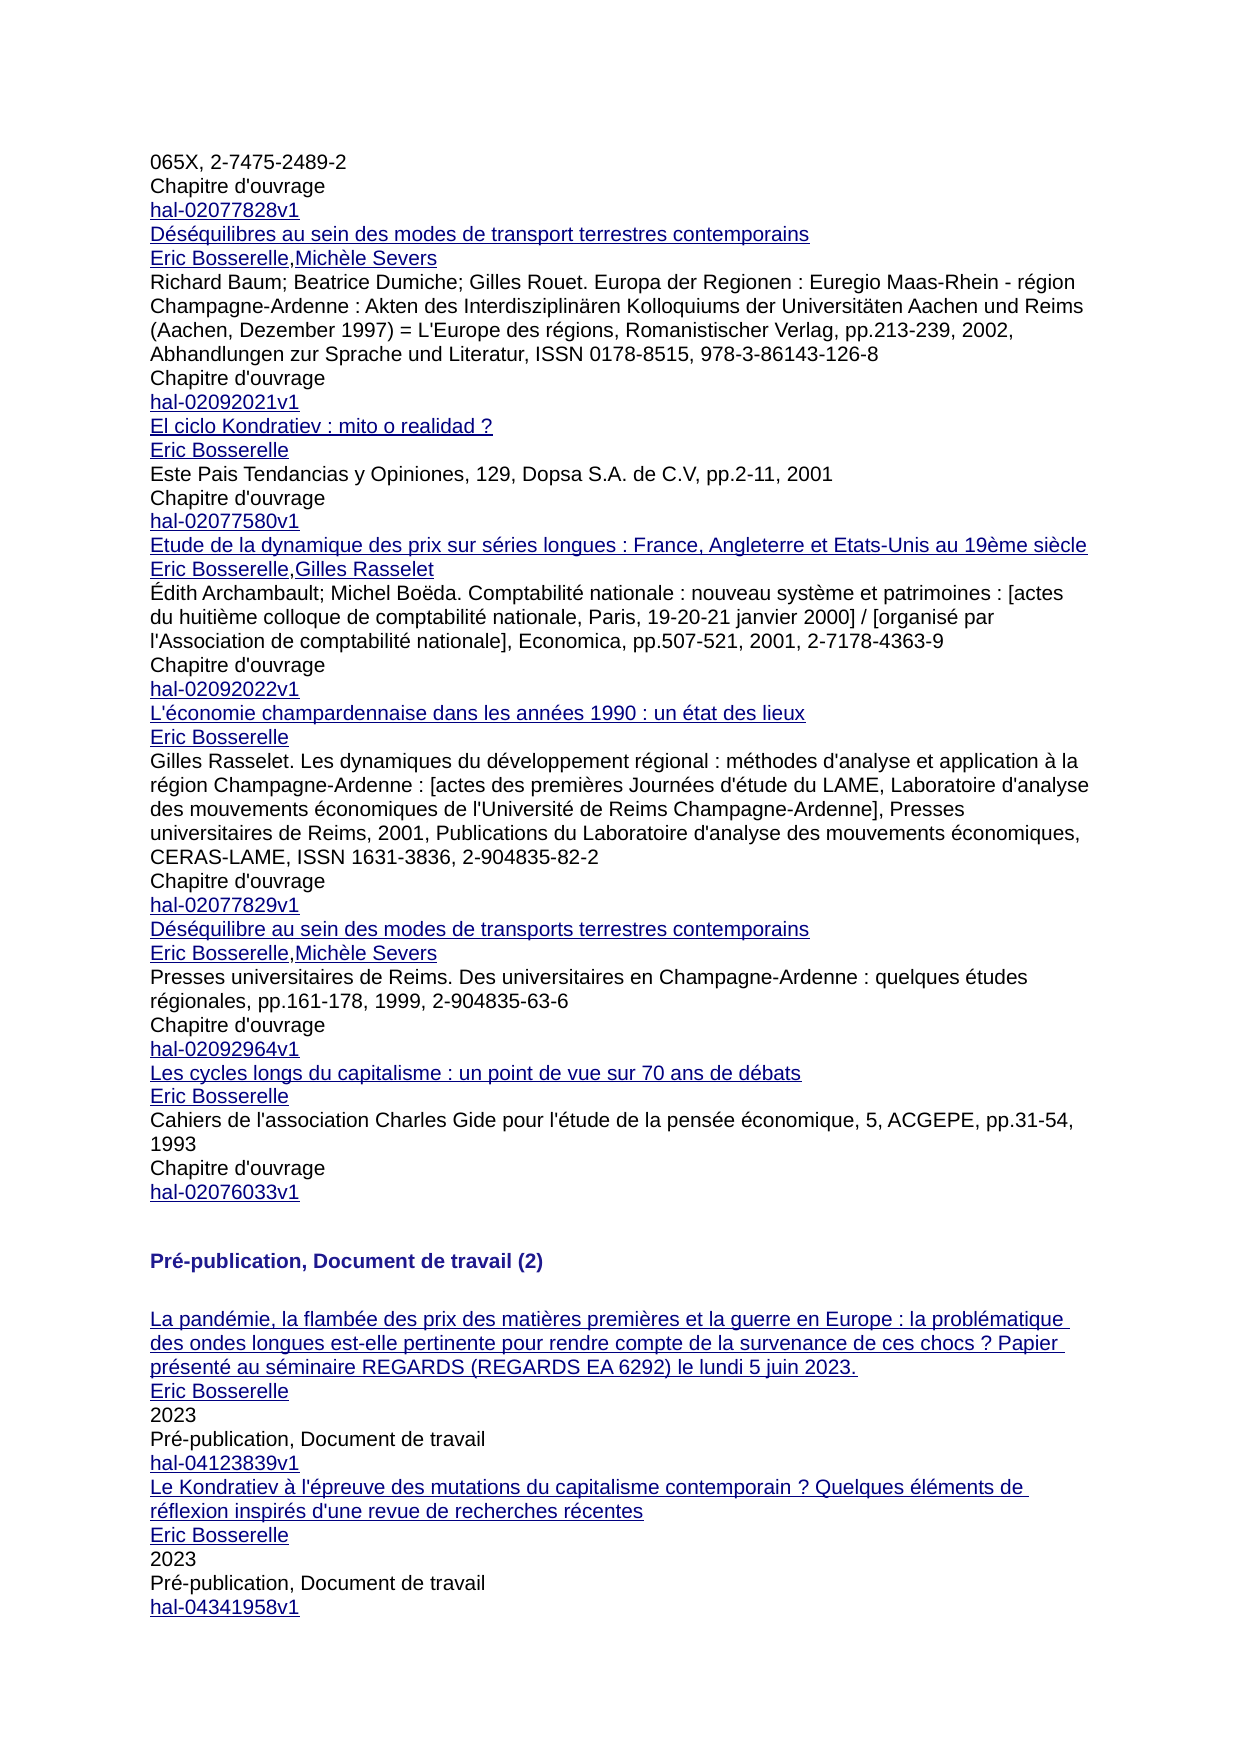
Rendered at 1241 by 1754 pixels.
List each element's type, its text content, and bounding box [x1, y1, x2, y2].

table_cell El ciclo Kondratiev : mito o realidad ? Eric Bosserelle Este Pais Tendancias y Opiniones, 129, Dopsa S.A. de C.V, pp.2-11, 2001 Chapitre d'ouvrage hal-02077580v1 [150, 414, 1090, 533]
table_cell Les cycles longs du capitalisme : un point de vue sur 70 ans de débats Eric Bosserelle Cahiers de l'association Charles Gide pour l'étude de la pensée économique, 5, ACGEPE, pp.31-54, 1993 Chapitre d'ouvrage hal-02076033v1 [150, 1060, 1090, 1204]
table_cell Déséquilibres au sein des modes de transport terrestres contemporains Eric Bosserelle,Michèle Severs Richard Baum; Beatrice Dumiche; Gilles Rouet. Europa der Regionen : Euregio Maas-Rhein - région Champagne-Ardenne : Akten des Interdisziplinären Kolloquiums der Universitäten Aachen und Reims (Aachen, Dezember 1997) = L'Europe des régions, Romanistischer Verlag, pp.213-239, 2002, Abhandlungen zur Sprache und Literatur, ISSN 0178-8515, 978-3-86143-126-8 Chapitre d'ouvrage hal-02092021v1 [150, 222, 1090, 413]
table_cell Etude de la dynamique des prix sur séries longues : France, Angleterre et Etats-Unis au 19ème siècle Eric Bosserelle,Gilles Rasselet Édith Archambault; Michel Boëda. Comptabilité nationale : nouveau système et patrimoines : [actes du huitième colloque de comptabilité nationale, Paris, 19-20-21 janvier 2000] / [organisé par l'Association de comptabilité nationale], Economica, pp.507-521, 2001, 2-7178-4363-9 Chapitre d'ouvrage hal-02092022v1 [150, 533, 1090, 701]
subtitle Pré-publication, Document de travail (2) [150, 1249, 1090, 1273]
table_cell Déséquilibre au sein des modes de transports terrestres contemporains Eric Bosserelle,Michèle Severs Presses universitaires de Reims. Des universitaires en Champagne-Ardenne : quelques études régionales, pp.161-178, 1999, 2-904835-63-6 Chapitre d'ouvrage hal-02092964v1 [150, 917, 1090, 1060]
table_cell Le Kondratiev à l'épreuve des mutations du capitalisme contemporain ? Quelques éléments de réflexion inspirés d'une revue de recherches récentes Eric Bosserelle 2023 Pré-publication, Document de travail hal-04341958v1 [150, 1475, 1090, 1619]
table_header La pandémie, la flambée des prix des matières premières et la guerre en Europe : la problématique des ondes longues est-elle pertinente pour rendre compte de la survenance de ces chocs ? Papier présenté au séminaire REGARDS (REGARDS EA 6292) le lundi 5 juin 2023. Eric Bosserelle 2023 Pré-publication, Document de travail hal-04123839v1 [150, 1307, 1090, 1475]
table_cell L'économie champardennaise dans les années 1990 : un état des lieux Eric Bosserelle Gilles Rasselet. Les dynamiques du développement régional : méthodes d'analyse et application à la région Champagne-Ardenne : [actes des premières Journées d'étude du LAME, Laboratoire d'analyse des mouvements économiques de l'Université de Reims Champagne-Ardenne], Presses universitaires de Reims, 2001, Publications du Laboratoire d'analyse des mouvements économiques, CERAS-LAME, ISSN 1631-3836, 2-904835-82-2 Chapitre d'ouvrage hal-02077829v1 [150, 701, 1090, 917]
table_cell Cycles économiques de longue durée et cycles de guerre : le retour d'un débat Eric Bosserelle Claude Diebolt; Jean-Louis Escudier. La croissance économique dans le long terme : formes historiques et prospective, L'Harmattan, pp.37-53, 2002, Logiques économiques (Paris), ISSN 1140-065X, 2-7475-2489-2 Chapitre d'ouvrage hal-02077828v1 [150, 150, 1090, 222]
